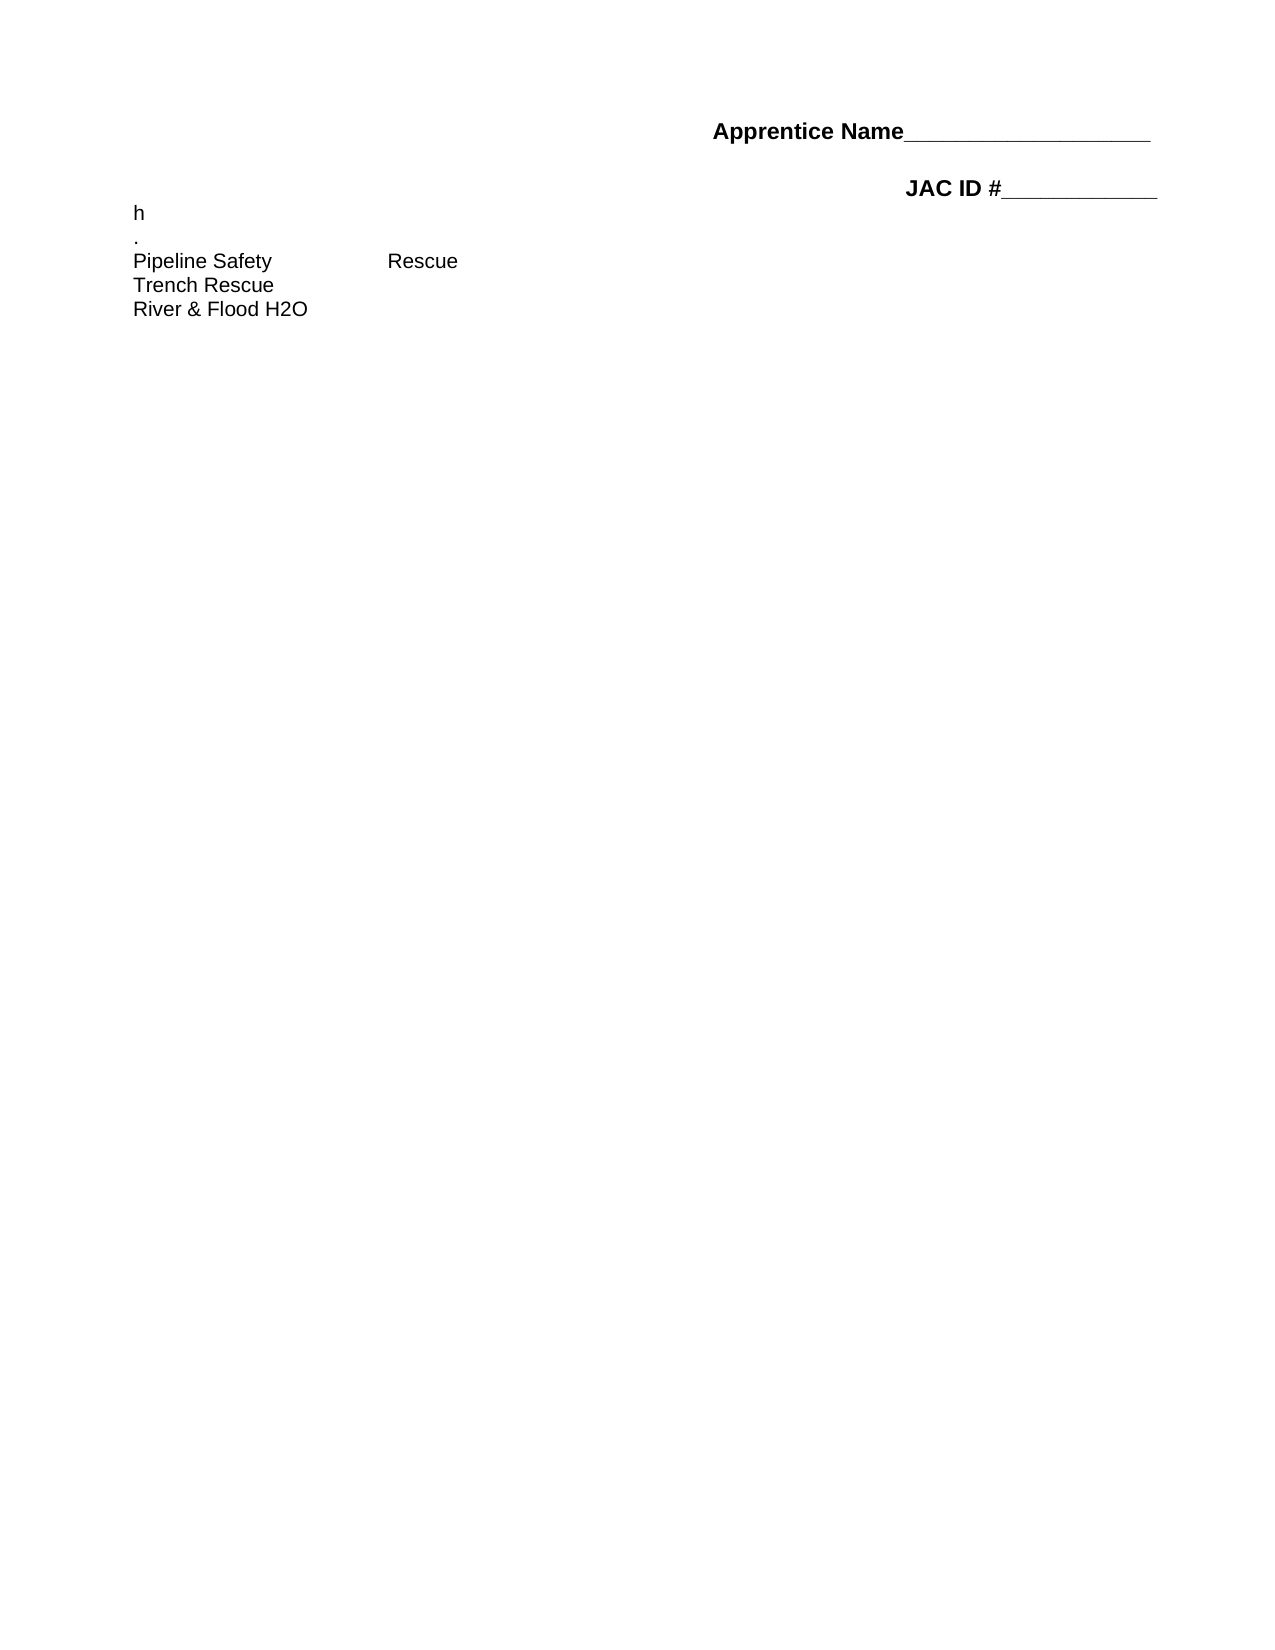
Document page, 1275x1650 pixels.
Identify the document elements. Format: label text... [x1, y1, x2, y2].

text Trench Rescue [133, 273, 316, 297]
text Pipeline Safety [133, 249, 316, 273]
text River & Flood H2O [133, 297, 322, 321]
text Rescue [387, 249, 1164, 273]
